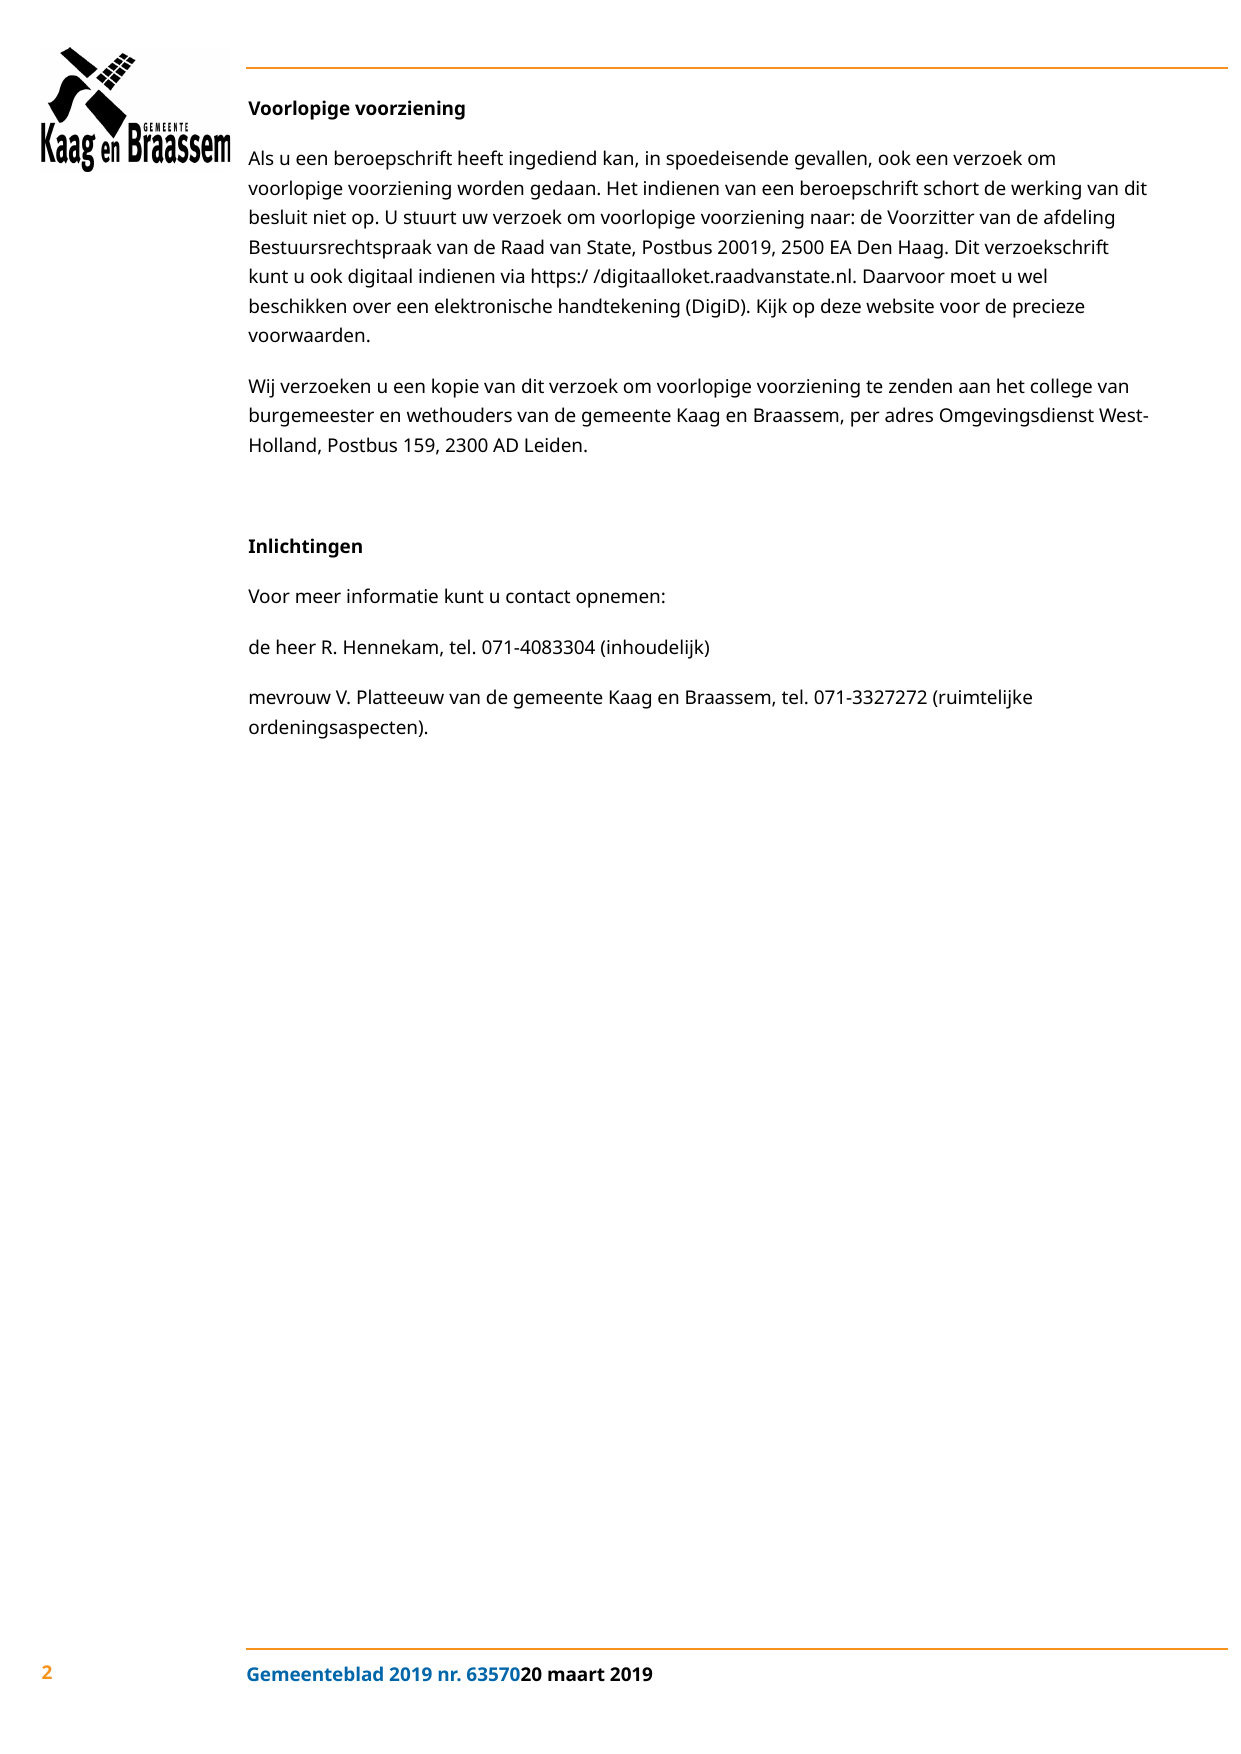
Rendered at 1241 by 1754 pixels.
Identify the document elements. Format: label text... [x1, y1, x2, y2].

text mevrouw V. Platteeuw van de gemeente Kaag en Braassem, tel. 071-3327272 (ruimtelijke ordeningsaspecten). [248, 684, 1152, 740]
text de heer R. Hennekam, tel. 071-4083304 (inhoudelijk) [248, 634, 1152, 660]
text Inlichtingen [248, 533, 1152, 559]
text Voor meer informatie kunt u contact opnemen: [248, 583, 1152, 609]
text Wij verzoeken u een kopie van dit verzoek om voorlopige voorziening te zenden aan het college van burgemeester en wethouders van de gemeente Kaag en Braassem, per adres Omgevingsdienst West-Holland, Postbus 159, 2300 AD Leiden. [248, 373, 1152, 458]
text Als u een beroepschrift heeft ingediend kan, in spoedeisende gevallen, ook een verzoek om voorlopige voorziening worden gedaan. Het indienen van een beroepschrift schort de werking van dit besluit niet op. U stuurt uw verzoek om voorlopige voorziening naar: de Voorzitter van de afdeling Bestuursrechtspraak van de Raad van State, Postbus 20019, 2500 EA Den Haag. Dit verzoekschrift kunt u ook digitaal indienen via https:/ /digitaalloket.raadvanstate.nl. Daarvoor moet u wel beschikken over een elektronische handtekening (DigiD). Kijk op deze website voor de precieze voorwaarden. [248, 145, 1152, 348]
text Voorlopige voorziening [248, 95, 1152, 121]
picture [41, 47, 231, 172]
